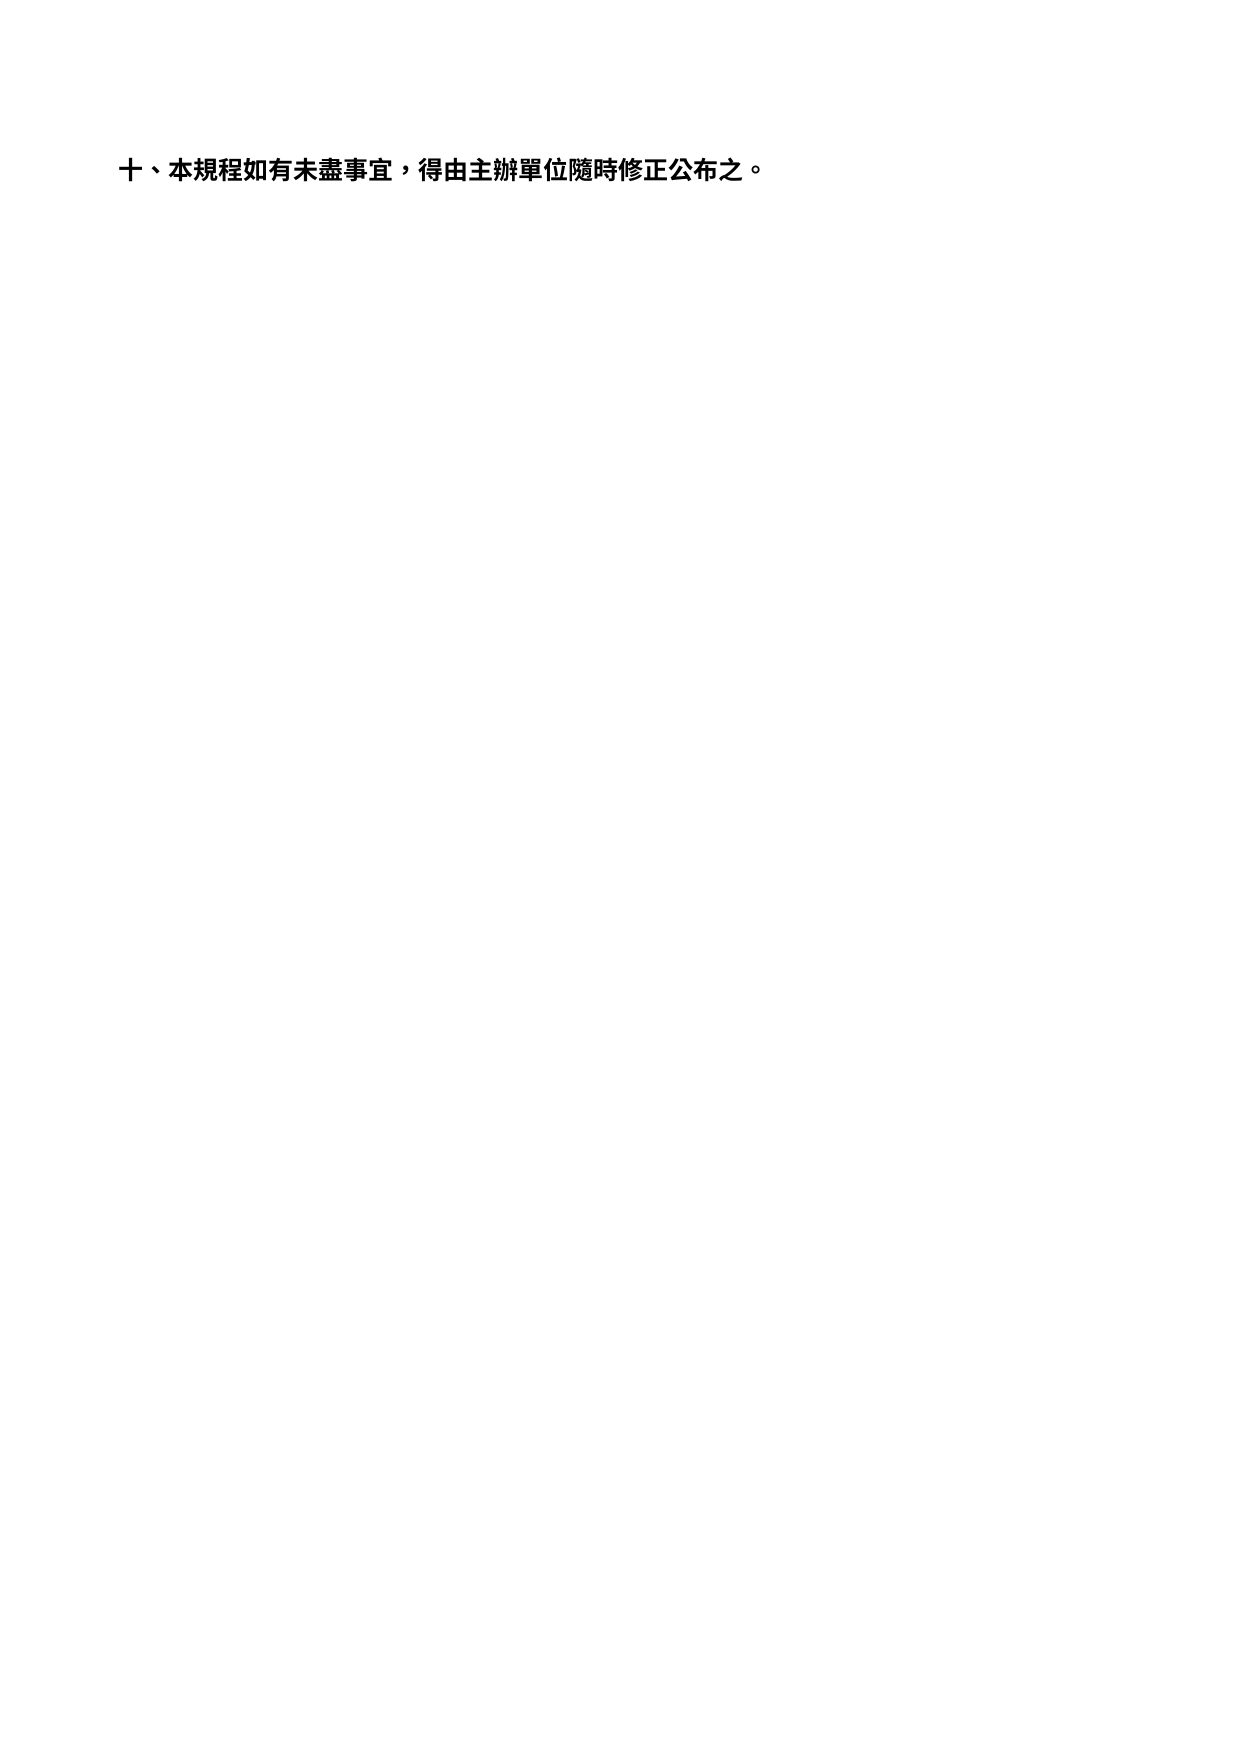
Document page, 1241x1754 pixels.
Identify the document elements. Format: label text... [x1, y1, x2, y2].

text 十、本規程如有未盡事宜，得由主辦單位隨時修正公布之。 [118, 127, 1122, 189]
